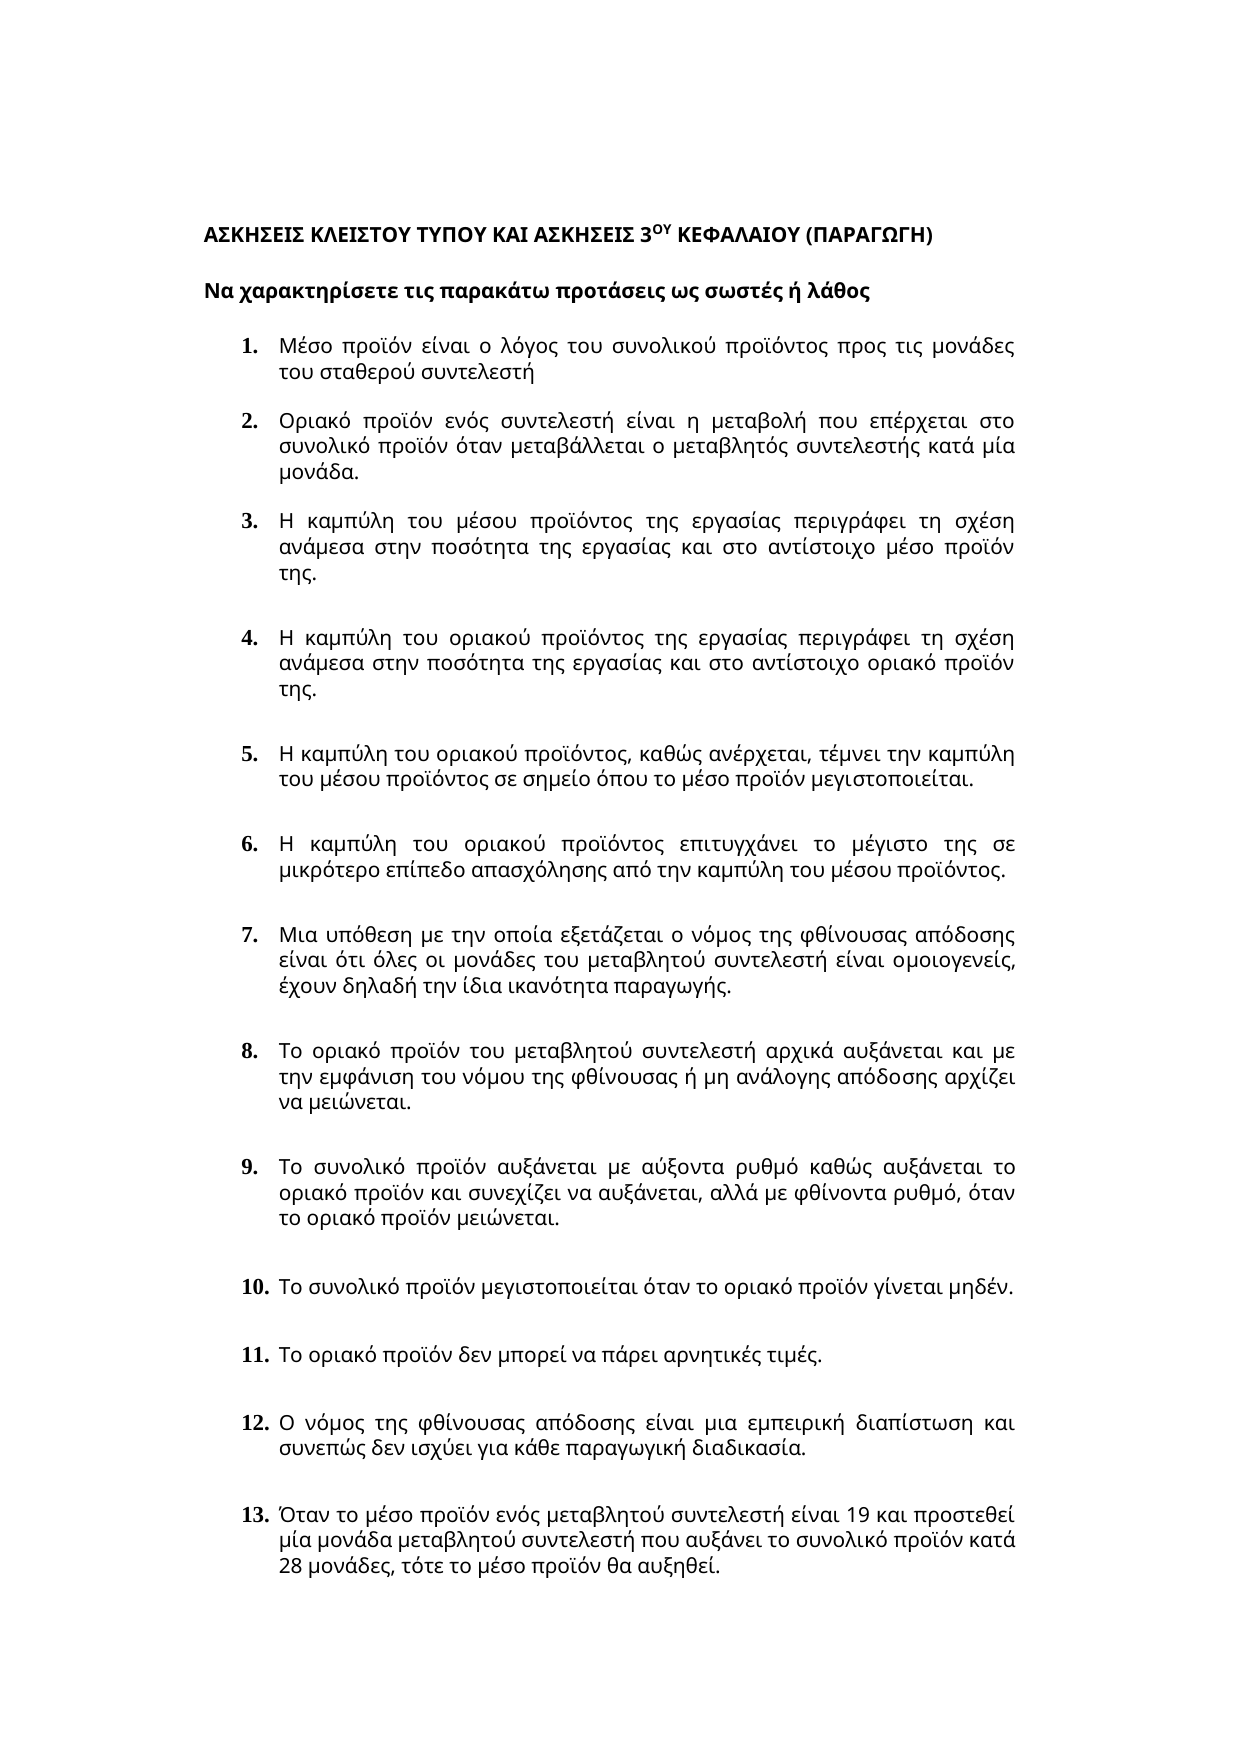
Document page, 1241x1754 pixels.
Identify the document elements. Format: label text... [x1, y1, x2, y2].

list Όταν το μέσο προϊόν ενός μεταβλητού συντελεστή είναι 19 και προστεθεί μία μονάδα μεταβλητού συντελεστή που αυξάνει το συνολι­κό προϊόν κατά 28 μονάδες, τότε το μέσο προϊόν θα αυξηθεί. [241, 1502, 1016, 1578]
list Η καμπύλη του οριακού προϊόντος της εργασίας περιγράφει τη σχέση ανάμεσα στην ποσότητα της εργασίας και στο αντίστοιχο οριακό προϊόν της. [241, 624, 1016, 701]
list Οριακό προϊόν ενός συντελεστή είναι η μεταβολή που επέρχεται στο συνολικό προϊόν όταν μεταβάλλεται ο μεταβλητός συντελεστής κατά μία μονάδα. [241, 408, 1016, 484]
list Το συνολικό προϊόν μεγιστοποιείται ό­ταν το οριακό προϊόν γίνεται μηδέν. [241, 1272, 1016, 1300]
text ΑΣΚΗΣΕΙΣ ΚΛΕΙΣΤΟΥ ΤΥΠΟΥ ΚΑΙ ΑΣΚΗΣΕΙΣ 3ΟΥ ΚΕΦΑΛΑΙΟΥ (ΠΑΡΑΓΩΓΗ) [203, 220, 1016, 249]
list Μέσο προϊόν είναι ο λόγος του συνολικού προϊόντος προς τις μονάδες του σταθερού συντελεστή [241, 333, 1016, 384]
list Η καμπύλη του μέσου προϊόντος της εργασίας περιγράφει τη σχέση ανάμεσα στην ποσότητα της εργασίας και στο αντίστοιχο μέσο προϊόν της. [241, 508, 1016, 585]
text Να χαρακτηρίσετε τις παρακάτω προτάσεις ως σωστές ή λάθος [203, 277, 1016, 305]
list Η καμπύλη του οριακού προϊόντος, κα­θώς ανέρχεται, τέμνει την καμπύλη του μέσου προϊόντος σε σημείο όπου το μέσο προϊόν μεγι­στοποιείται. [241, 741, 1016, 792]
list Το οριακό προϊόν δεν μπορεί να πάρει αρνητικές τιμές. [241, 1343, 1015, 1368]
list Ο νόμος της φθίνουσας απόδοσης είναι μια εμπειρική διαπίστωση και συνεπώς δεν ισχύει για κάθε παραγωγική διαδικασία. [241, 1409, 1016, 1461]
list Το οριακό προϊόν του μεταβλητού συ­ντελεστή αρχικά αυξάνεται και με την εμφάνιση του νόμου της φθίνουσας ή μη ανάλογης απόδο­σης αρχίζει να μειώνεται. [241, 1038, 1016, 1115]
list Μια υπόθεση με την οποία εξετάζεται ο νόμος της φθίνουσας απόδοσης είναι ότι όλες οι μονάδες του μεταβλητού συντελεστή είναι ο­μοιογενείς, έχουν δηλαδή την ίδια ικανότητα παραγωγής. [241, 922, 1016, 998]
list Το συνολικό προϊόν αυξάνεται με αύξο­ντα ρυθμό καθώς αυξάνεται το οριακό προϊόν και συνεχίζει να αυξάνεται, αλλά με φθίνοντα ρυθμό, όταν το οριακό προϊόν μειώνεται. [241, 1154, 1016, 1231]
list Η καμπύλη του οριακού προϊόντος επι­τυγχάνει το μέγιστο της σε μικρότερο επίπεδο απασχόλησης από την καμπύλη του μέσου προϊ­όντος. [241, 831, 1016, 882]
